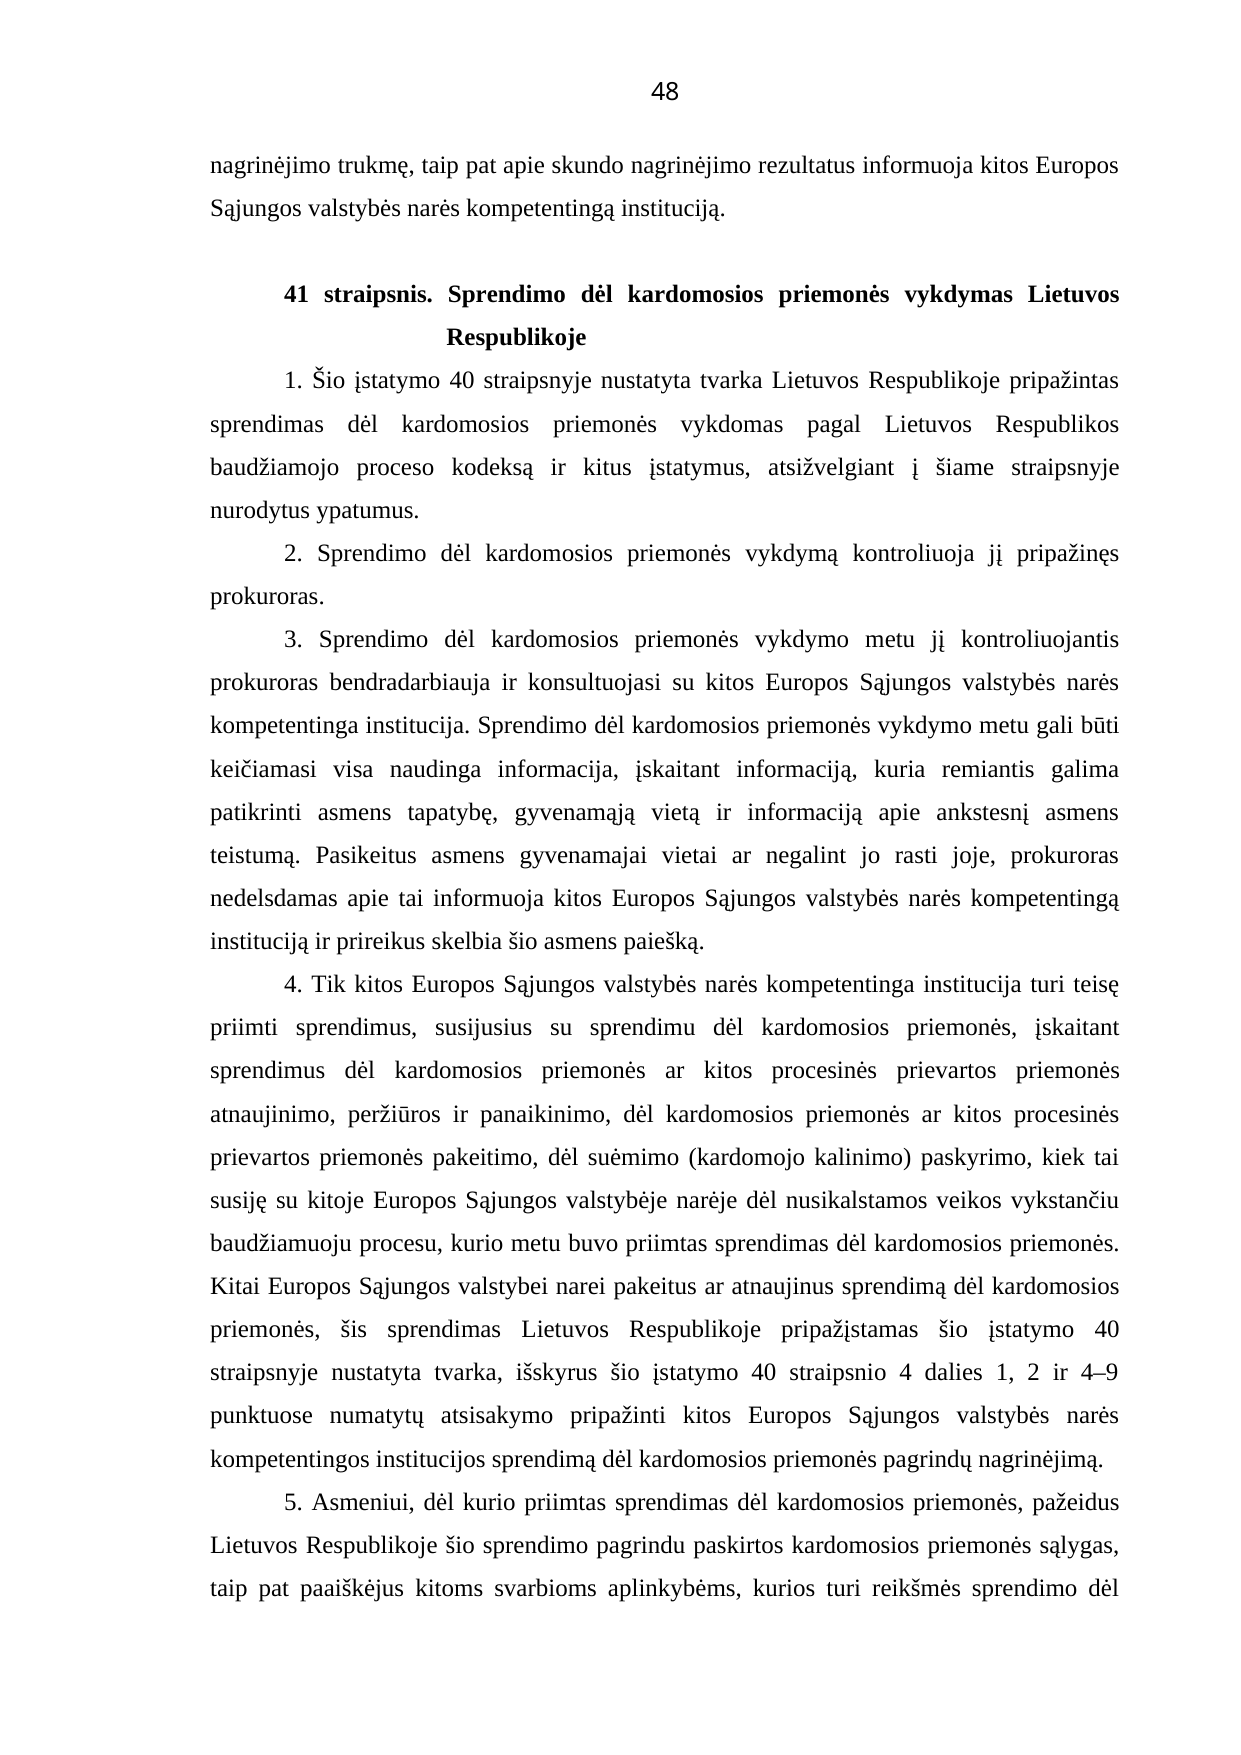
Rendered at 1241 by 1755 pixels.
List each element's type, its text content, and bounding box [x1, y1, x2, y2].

text 1. Šio įstatymo 40 straipsnyje nustatyta tvarka Lietuvos Respublikoje pripažintas sprendimas dėl kardomosios priemonės vykdomas pagal Lietuvos Respublikos baudžiamojo proceso kodeksą ir kitus įstatymus, atsižvelgiant į šiame straipsnyje nurodytus ypatumus. [210, 366, 1120, 524]
text 2. Sprendimo dėl kardomosios priemonės vykdymą kontroliuoja jį pripažinęs prokuroras. [210, 538, 1120, 610]
text nagrinėjimo trukmę, taip pat apie skundo nagrinėjimo rezultatus informuoja kitos Europos Sąjungos valstybės narės kompetentingą instituciją. [210, 150, 1120, 222]
text 3. Sprendimo dėl kardomosios priemonės vykdymo metu jį kontroliuojantis prokuroras bendradarbiauja ir konsultuojasi su kitos Europos Sąjungos valstybės narės kompetentinga institucija. Sprendimo dėl kardomosios priemonės vykdymo metu gali būti keičiamasi visa naudinga informacija, įskaitant informaciją, kuria remiantis galima patikrinti asmens tapatybę, gyvenamąją vietą ir informaciją apie ankstesnį asmens teistumą. Pasikeitus asmens gyvenamajai vietai ar negalint jo rasti joje, prokuroras nedelsdamas apie tai informuoja kitos Europos Sąjungos valstybės narės kompetentingą instituciją ir prireikus skelbia šio asmens paiešką. [210, 624, 1120, 955]
text 41 straipsnis. Sprendimo dėl kardomosios priemonės vykdymas Lietuvos Respublikoje [284, 279, 1120, 351]
text 4. Tik kitos Europos Sąjungos valstybės narės kompetentinga institucija turi teisę priimti sprendimus, susijusius su sprendimu dėl kardomosios priemonės, įskaitant sprendimus dėl kardomosios priemonės ar kitos procesinės prievartos priemonės atnaujinimo, peržiūros ir panaikinimo, dėl kardomosios priemonės ar kitos procesinės prievartos priemonės pakeitimo, dėl suėmimo (kardomojo kalinimo) paskyrimo, kiek tai susiję su kitoje Europos Sąjungos valstybėje narėje dėl nusikalstamos veikos vykstančiu baudžiamuoju procesu, kurio metu buvo priimtas sprendimas dėl kardomosios priemonės. Kitai Europos Sąjungos valstybei narei pakeitus ar atnaujinus sprendimą dėl kardomosios priemonės, šis sprendimas Lietuvos Respublikoje pripažįstamas šio įstatymo 40 straipsnyje nustatyta tvarka, išskyrus šio įstatymo 40 straipsnio 4 dalies 1, 2 ir 4–9 punktuose numatytų atsisakymo pripažinti kitos Europos Sąjungos valstybės narės kompetentingos institucijos sprendimą dėl kardomosios priemonės pagrindų nagrinėjimą. [210, 969, 1120, 1472]
text 5. Asmeniui, dėl kurio priimtas sprendimas dėl kardomosios priemonės, pažeidus Lietuvos Respublikoje šio sprendimo pagrindu paskirtos kardomosios priemonės sąlygas, taip pat paaiškėjus kitoms svarbioms aplinkybėms, kurios turi reikšmės sprendimo dėl [210, 1487, 1120, 1602]
